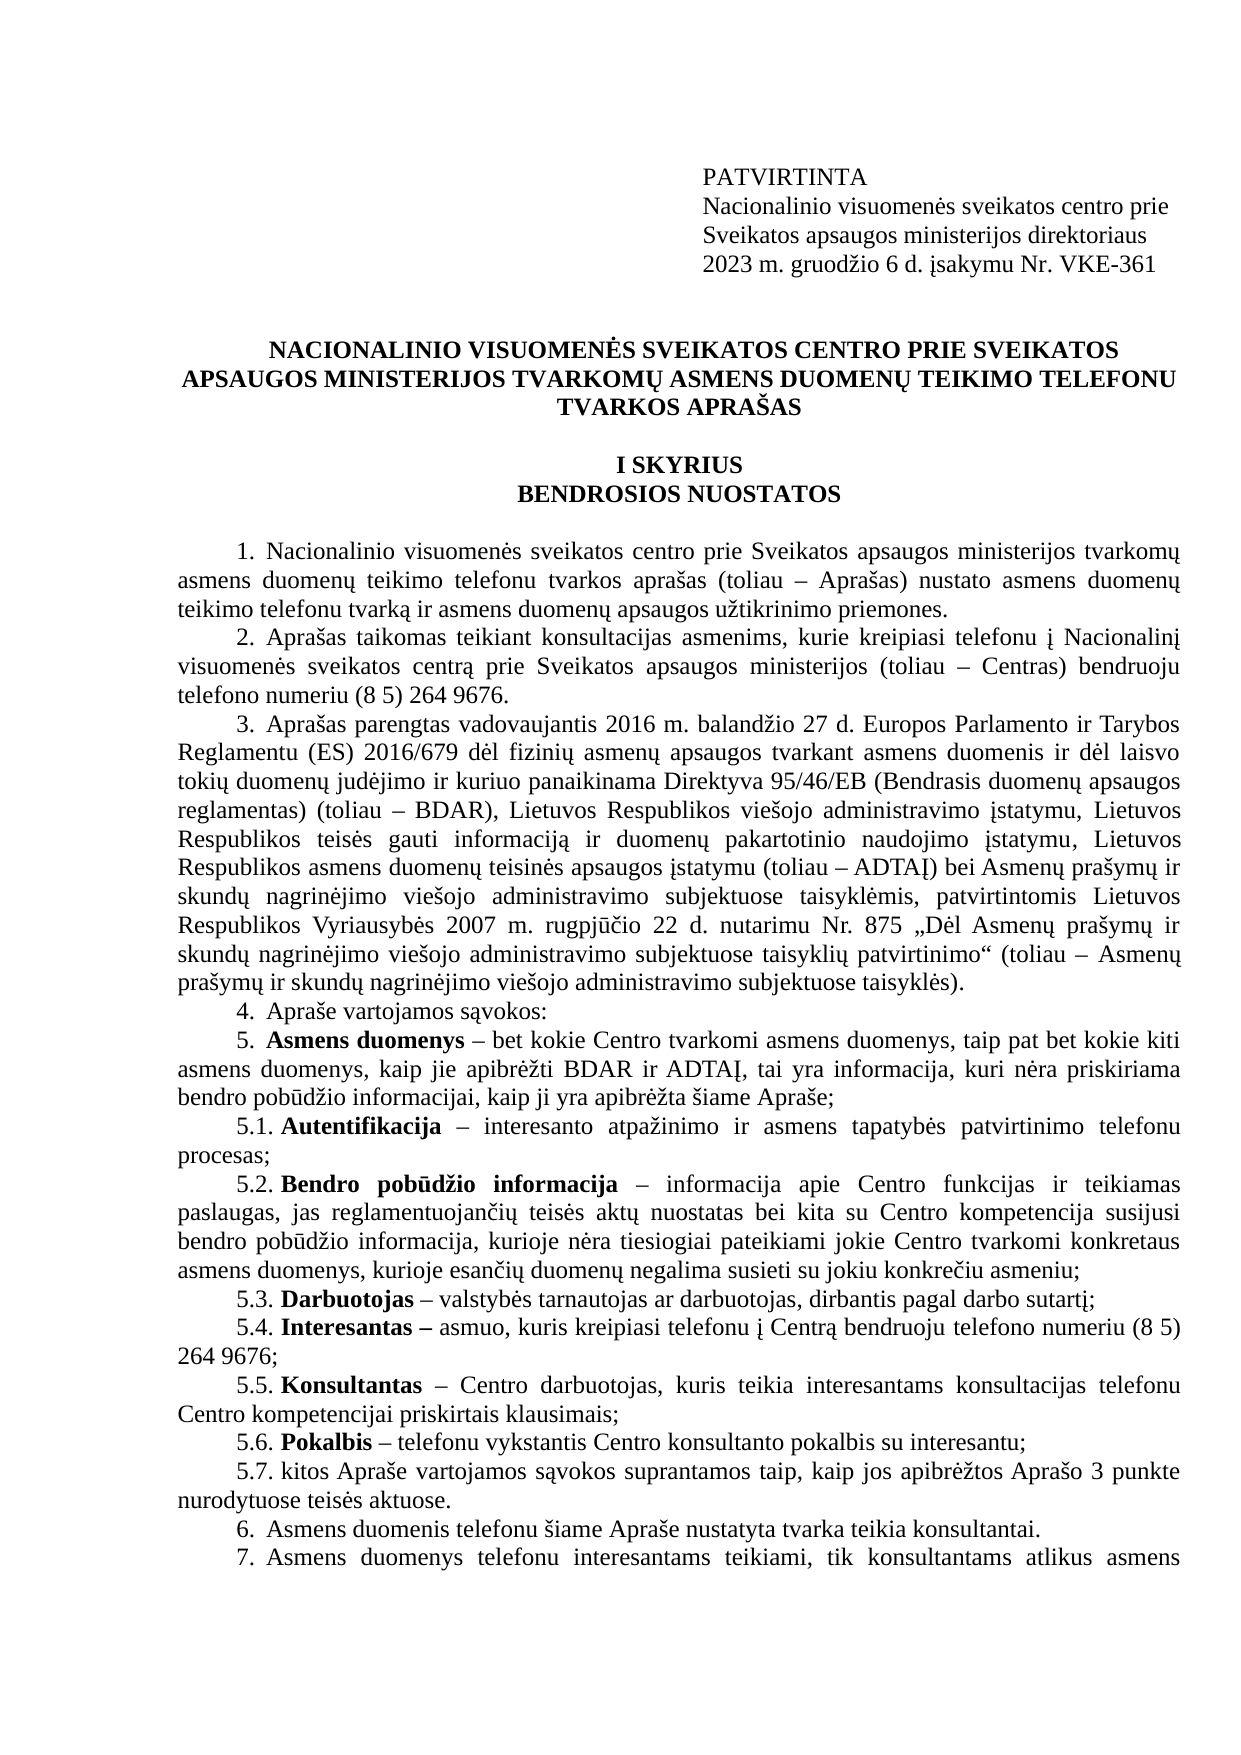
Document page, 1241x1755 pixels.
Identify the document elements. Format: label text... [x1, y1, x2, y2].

text 4. Apraše vartojamos sąvokos: [177, 996, 1181, 1025]
text 5.2. Bendro pobūdžio informacija – informacija apie Centro funkcijas ir teikiamas paslaugas, jas reglamentuojančių teisės aktų nuostatas bei kita su Centro kompetencija susijusi bendro pobūdžio informacija, kurioje nėra tiesiogiai pateikiami jokie Centro tvarkomi konkretaus asmens duomenys, kurioje esančių duomenų negalima susieti su jokiu konkrečiu asmeniu; [177, 1169, 1181, 1284]
text 5.1. Autentifikacija – interesanto atpažinimo ir asmens tapatybės patvirtinimo telefonu procesas; [177, 1111, 1181, 1169]
text 7. Asmens duomenys telefonu interesantams teikiami, tik konsultantams atlikus asmens [177, 1542, 1181, 1571]
text 5.6. Pokalbis – telefonu vykstantis Centro konsultanto pokalbis su interesantu; [177, 1427, 1181, 1456]
text BENDROSIOS NUOSTATOS [177, 479, 1181, 507]
text 1. Nacionalinio visuomenės sveikatos centro prie Sveikatos apsaugos ministerijos tvarkomų asmens duomenų teikimo telefonu tvarkos aprašas (toliau – Aprašas) nustato asmens duomenų teikimo telefonu tvarką ir asmens duomenų apsaugos užtikrinimo priemones. [177, 536, 1181, 622]
text 5.7. kitos Apraše vartojamos sąvokos suprantamos taip, kaip jos apibrėžtos Aprašo 3 punkte nurodytuose teisės aktuose. [177, 1456, 1181, 1514]
text 2. Aprašas taikomas teikiant konsultacijas asmenims, kurie kreipiasi telefonu į Nacionalinį visuomenės sveikatos centrą prie Sveikatos apsaugos ministerijos (toliau – Centras) bendruoju telefono numeriu (8 5) 264 9676. [177, 622, 1181, 709]
text 5.4. Interesantas – asmuo, kuris kreipiasi telefonu į Centrą bendruoju telefono numeriu (8 5) 264 9676; [177, 1312, 1181, 1370]
text I SKYRIUS [177, 450, 1181, 479]
text Nacionalinio visuomenės sveikatos centro prie Sveikatos apsaugos ministerijos direktoriaus 2023 m. gruodžio 6 d. įsakymu Nr. VKE-361 [702, 191, 1181, 277]
text 5.3. Darbuotojas – valstybės tarnautojas ar darbuotojas, dirbantis pagal darbo sutartį; [177, 1284, 1181, 1312]
text 3. Aprašas parengtas vadovaujantis 2016 m. balandžio 27 d. Europos Parlamento ir Tarybos Reglamentu (ES) 2016/679 dėl fizinių asmenų apsaugos tvarkant asmens duomenis ir dėl laisvo tokių duomenų judėjimo ir kuriuo panaikinama Direktyva 95/46/EB (Bendrasis duomenų apsaugos reglamentas) (toliau – BDAR), Lietuvos Respublikos viešojo administravimo įstatymu, Lietuvos Respublikos teisės gauti informaciją ir duomenų pakartotinio naudojimo įstatymu, Lietuvos Respublikos asmens duomenų teisinės apsaugos įstatymu (toliau – ADTAĮ) bei Asmenų prašymų ir skundų nagrinėjimo viešojo administravimo subjektuose taisyklėmis, patvirtintomis Lietuvos Respublikos Vyriausybės 2007 m. rugpjūčio 22 d. nutarimu Nr. 875 „Dėl Asmenų prašymų ir skundų nagrinėjimo viešojo administravimo subjektuose taisyklių patvirtinimo“ (toliau – Asmenų prašymų ir skundų nagrinėjimo viešojo administravimo subjektuose taisyklės). [177, 709, 1181, 996]
text PATVIRTINTA [702, 162, 1181, 191]
text 5.5. Konsultantas – Centro darbuotojas, kuris teikia interesantams konsultacijas telefonu Centro kompetencijai priskirtais klausimais; [177, 1370, 1181, 1427]
text 6. Asmens duomenis telefonu šiame Apraše nustatyta tvarka teikia konsultantai. [177, 1514, 1181, 1542]
text 5. Asmens duomenys – bet kokie Centro tvarkomi asmens duomenys, taip pat bet kokie kiti asmens duomenys, kaip jie apibrėžti BDAR ir ADTAĮ, tai yra informacija, kuri nėra priskiriama bendro pobūdžio informacijai, kaip ji yra apibrėžta šiame Apraše; [177, 1025, 1181, 1111]
text NACIONALINIO VISUOMENĖS SVEIKATOS CENTRO PRIE SVEIKATOS APSAUGOS MINISTERIJOS TVARKOMŲ ASMENS DUOMENŲ TEIKIMO TELEFONU TVARKOS APRAŠAS [177, 335, 1181, 421]
